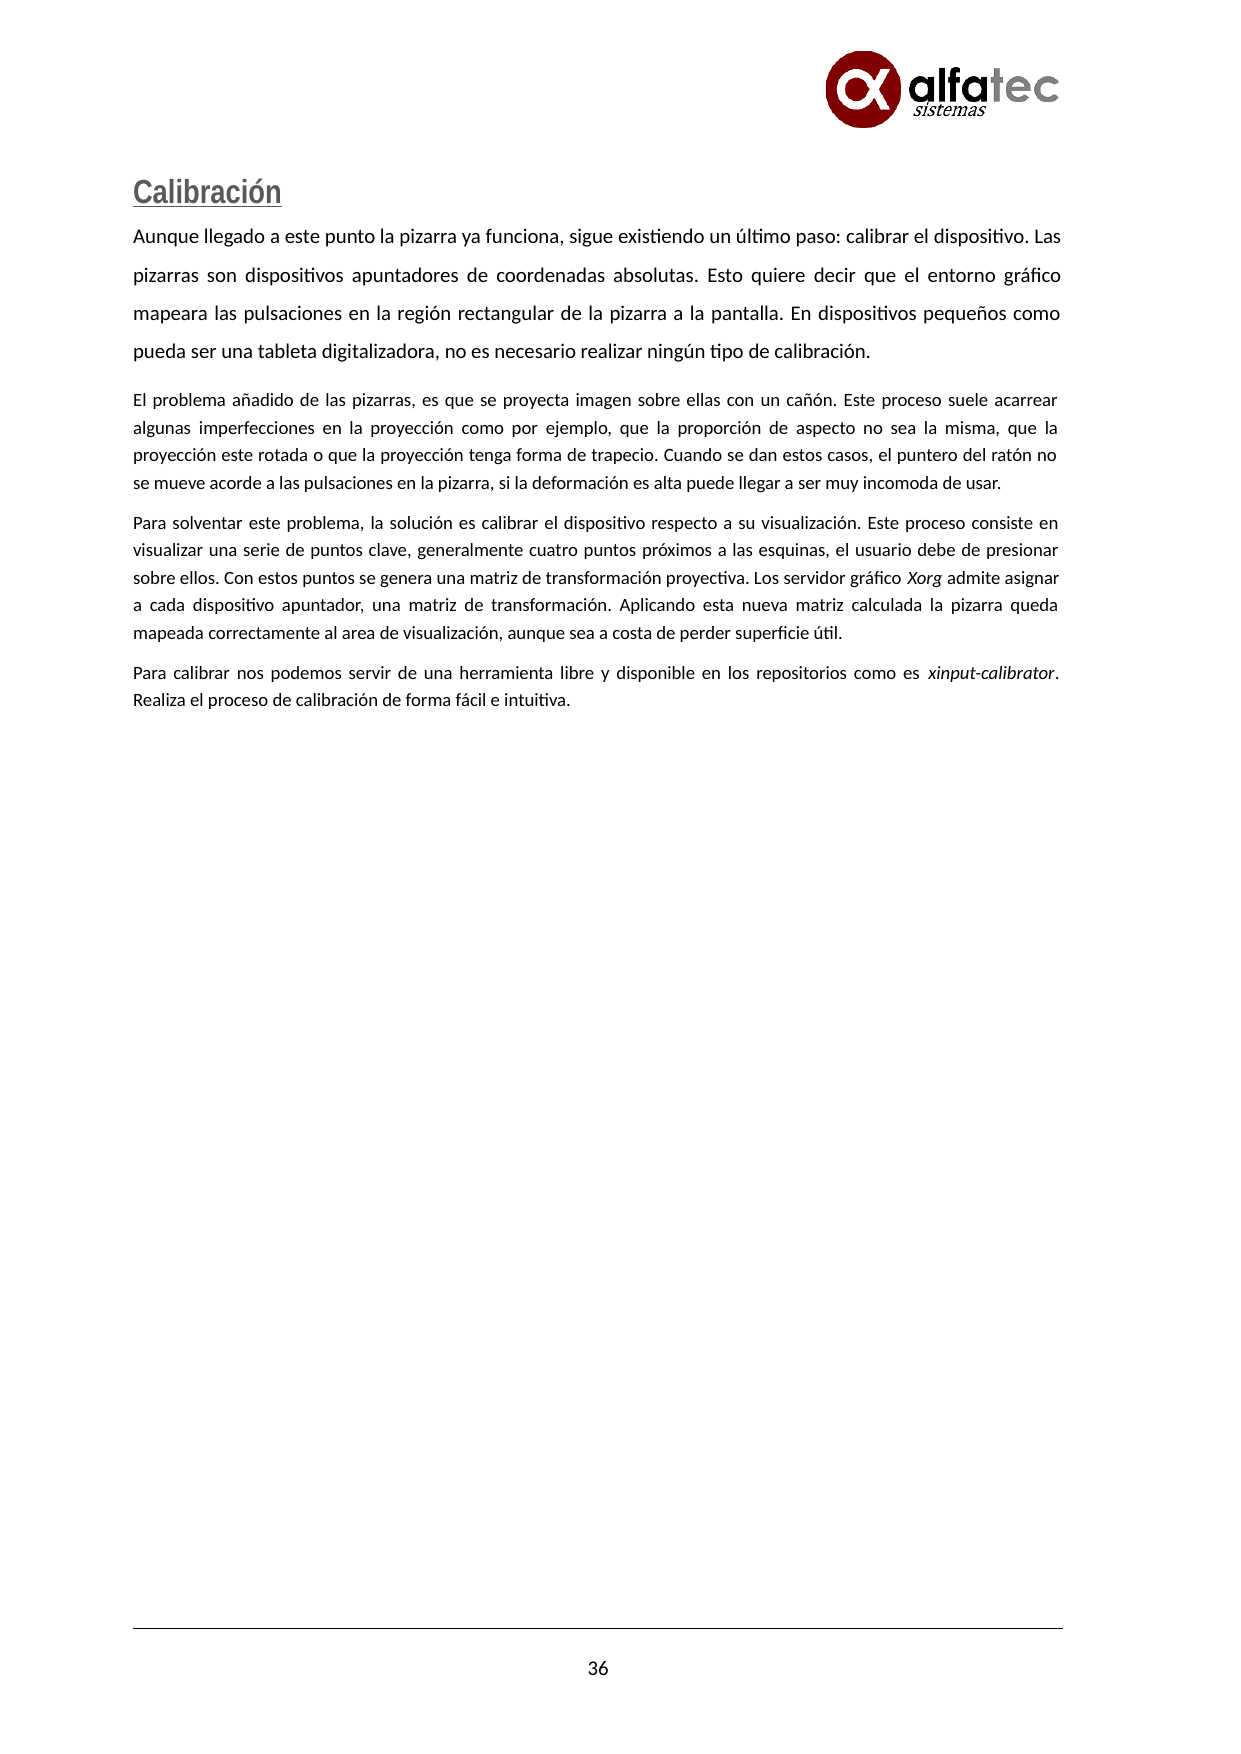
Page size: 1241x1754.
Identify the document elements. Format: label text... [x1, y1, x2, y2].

text Para solventar este problema, la solución es calibrar el dispositivo respecto a su visualización. Este proceso consiste en visualizar una serie de puntos clave, generalmente cuatro puntos próximos a las esquinas, el usuario debe de presionar sobre ellos. Con estos puntos se genera una matriz de transformación proyectiva. Los servidor gráfico Xorg admite asignar a cada dispositivo apuntador, una matriz de transformación. Aplicando esta nueva matriz calculada la pizarra queda mapeada correctamente al area de visualización, aunque sea a costa de perder superficie útil. [133, 511, 1059, 644]
text Aunque llegado a este punto la pizarra ya funciona, sigue existiendo un último paso: calibrar el dispositivo. Las pizarras son dispositivos apuntadores de coordenadas absolutas. Esto quiere decir que el entorno gráfico mapeara las pulsaciones en la región rectangular de la pizarra a la pantalla. En dispositivos pequeños como pueda ser una tableta digitalizadora, no es necesario realizar ningún tipo de calibración. [133, 224, 1063, 363]
picture [825, 51, 1061, 128]
text Para calibrar nos podemos servir de una herramienta libre y disponible en los repositorios como es xinput-calibrator. Realiza el proceso de calibración de forma fácil e intuitiva. [133, 661, 1059, 712]
text El problema añadido de las pizarras, es que se proyecta imagen sobre ellas con un cañón. Este proceso suele acarrear algunas imperfecciones en la proyección como por ejemplo, que la proporción de aspecto no sea la misma, que la proyección este rotada o que la proyección tenga forma de trapecio. Cuando se dan estos casos, el puntero del ratón no se mueve acorde a las pulsaciones en la pizarra, si la deformación es alta puede llegar a ser muy incomoda de usar. [133, 389, 1059, 494]
subtitle Calibración [133, 173, 1063, 211]
